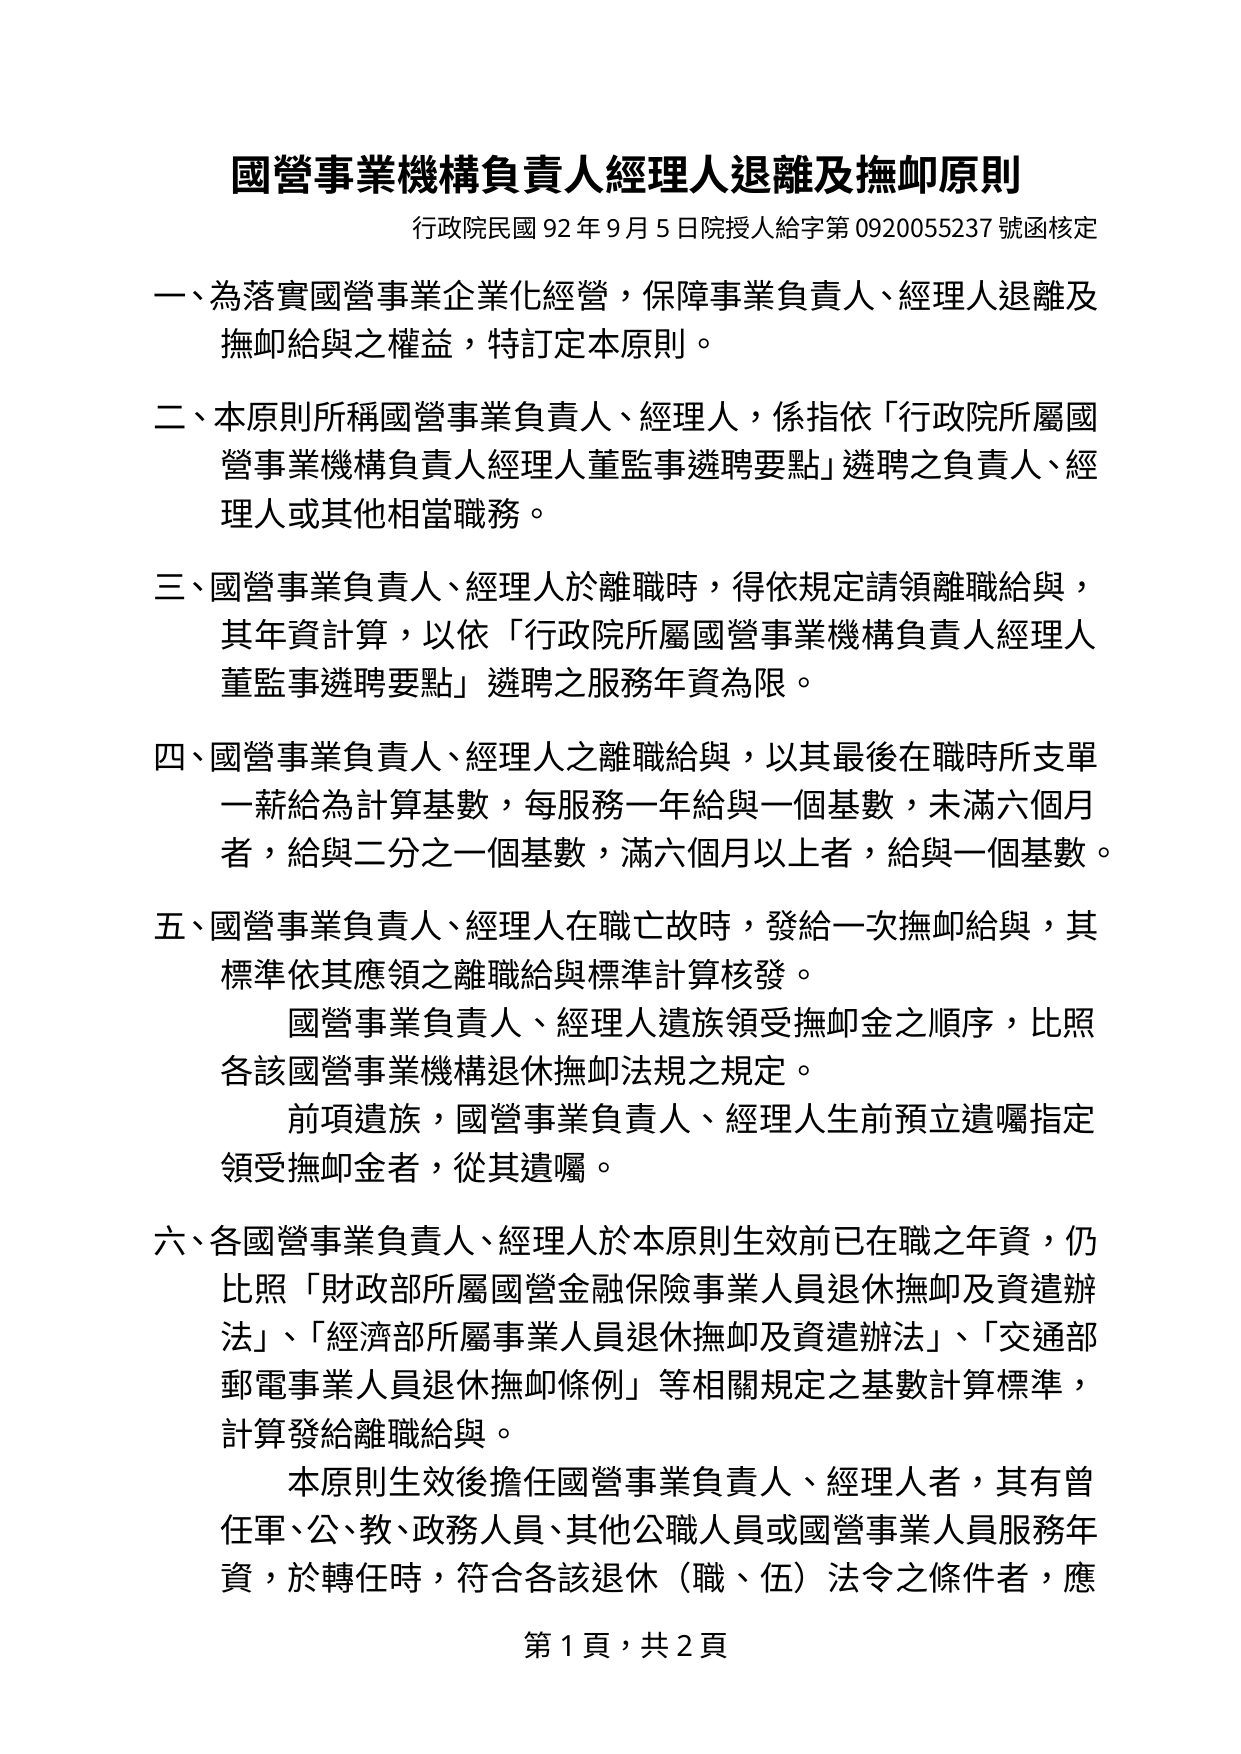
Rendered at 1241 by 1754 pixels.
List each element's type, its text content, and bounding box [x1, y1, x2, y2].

text 本原則生效後擔任國營事業負責人、經理人者，其有曾任軍、公、教、政務人員、其他公職人員或國營事業人員服務年資，於轉任時，符合各該退休（職、伍）法令之條件者，應依其原適用之各該退休（職、伍）法令核給退休（職、伍）金。 [220, 1456, 1098, 1600]
text 三、國營事業負責人、經理人於離職時，得依規定請領離職給與，其年資計算，以依「行政院所屬國營事業機構負責人經理人董監事遴聘要點」遴聘之服務年資為限。 [153, 561, 1098, 705]
text 五、國營事業負責人、經理人在職亡故時，發給一次撫卹給與，其標準依其應領之離職給與標準計算核發。 [153, 900, 1098, 997]
text 國營事業負責人、經理人遺族領受撫卹金之順序，比照各該國營事業機構退休撫卹法規之規定。 [220, 997, 1098, 1093]
text 行政院民國92年9月5日院授人給字第0920055237號函核定 [153, 208, 1098, 244]
text 一、為落實國營事業企業化經營，保障事業負責人、經理人退離及撫卹給與之權益，特訂定本原則。 [153, 269, 1098, 366]
text 六、各國營事業負責人、經理人於本原則生效前已在職之年資，仍比照「財政部所屬國營金融保險事業人員退休撫卹及資遣辦法」、「經濟部所屬事業人員退休撫卹及資遣辦法」、「交通部郵電事業人員退休撫卹條例」等相關規定之基數計算標準，計算發給離職給與。 [153, 1214, 1098, 1456]
text 國營事業機構負責人經理人退離及撫卹原則 [153, 142, 1098, 202]
text 四、國營事業負責人、經理人之離職給與，以其最後在職時所支單一薪給為計算基數，每服務一年給與一個基數，未滿六個月者，給與二分之一個基數，滿六個月以上者，給與一個基數。 [153, 730, 1098, 875]
text 二、本原則所稱國營事業負責人、經理人，係指依「行政院所屬國營事業機構負責人經理人董監事遴聘要點」遴聘之負責人、經理人或其他相當職務。 [153, 391, 1098, 536]
text 前項遺族，國營事業負責人、經理人生前預立遺囑指定領受撫卹金者，從其遺囑。 [220, 1093, 1098, 1189]
